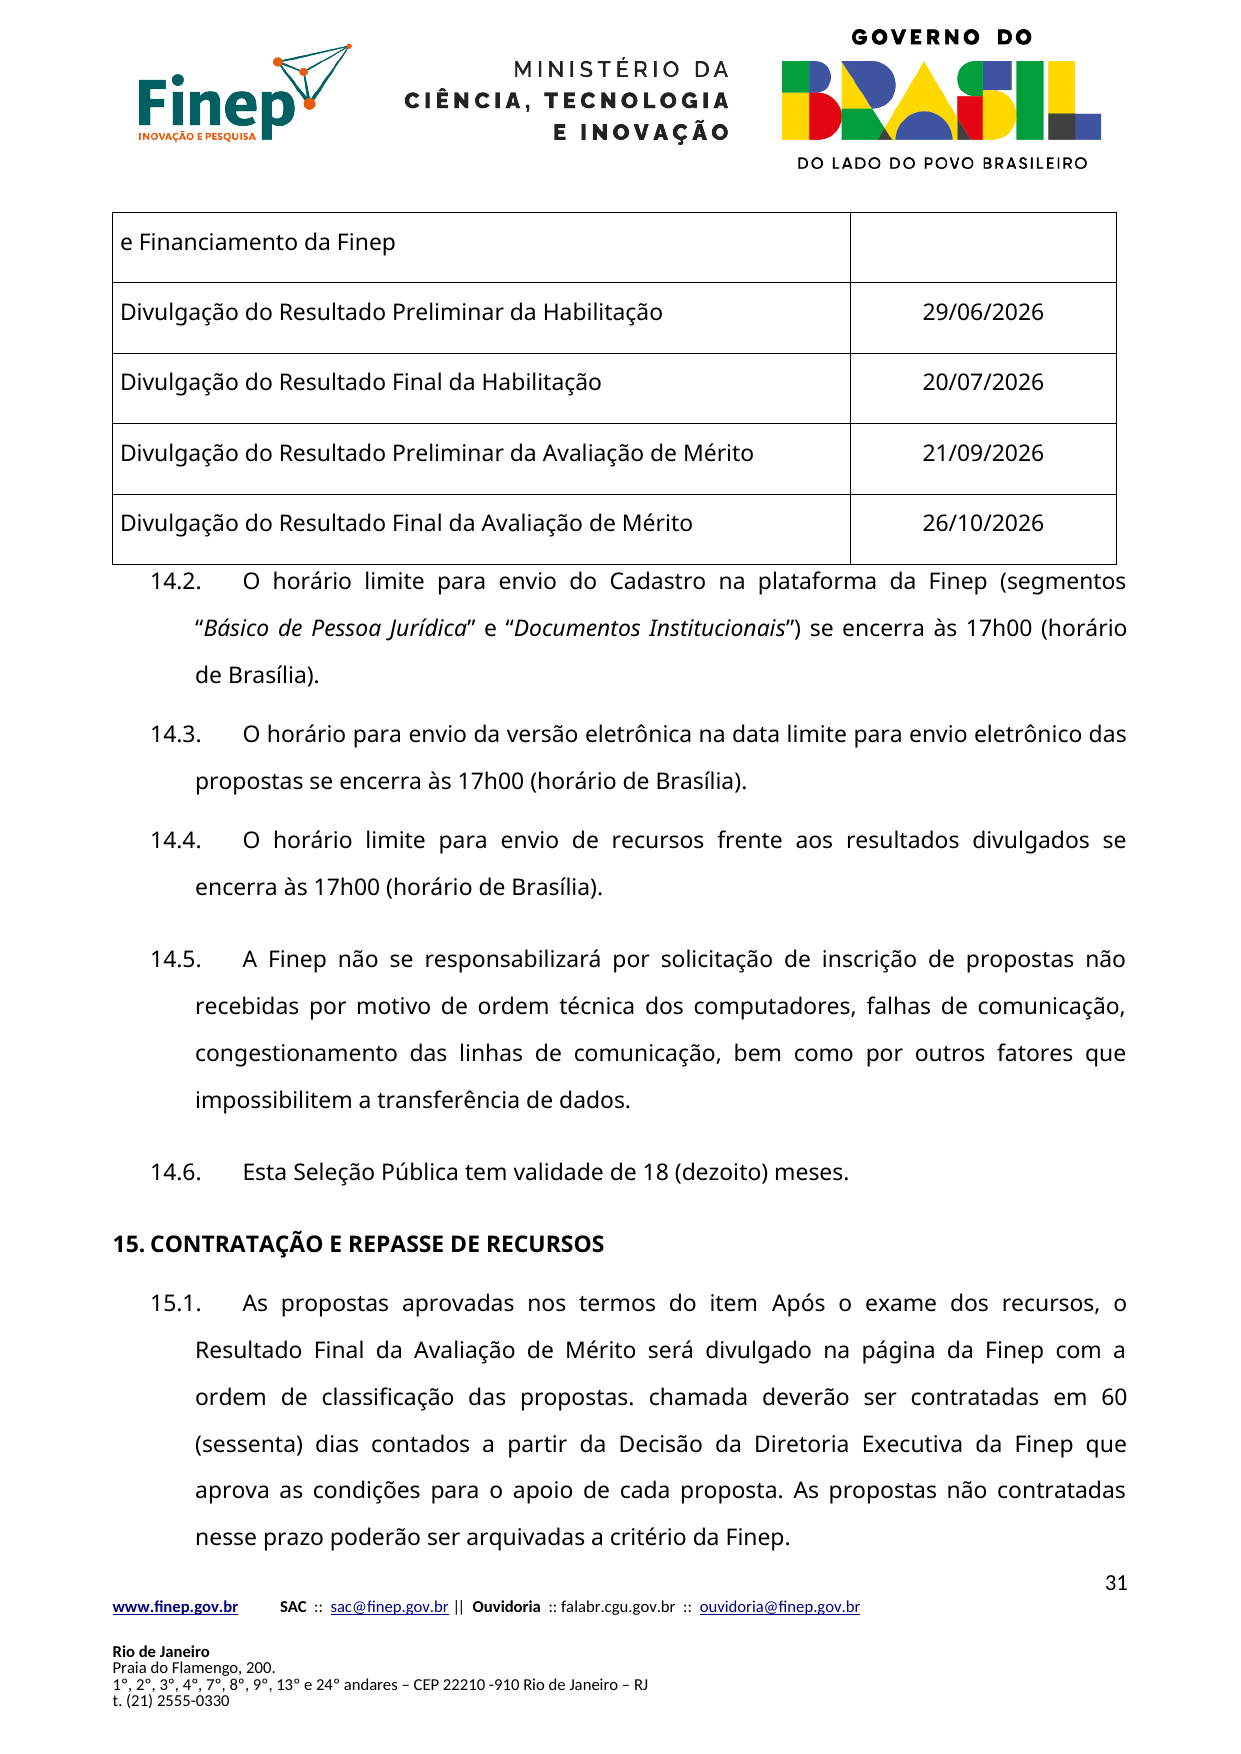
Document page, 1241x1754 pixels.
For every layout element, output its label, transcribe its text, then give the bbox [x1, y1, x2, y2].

table_cell 21/09/2026 [851, 424, 1116, 493]
list CONTRATAÇÃO E REPASSE DE RECURSOS [112, 1227, 1128, 1259]
list O horário limite para envio do Cadastro na plataforma da Finep (segmentos “Básico de Pessoa Jurídica” e “Documentos Institucionais”) se encerra às 17h00 (horário de Brasília). [150, 565, 1128, 690]
list A Finep não se responsabilizará por solicitação de inscrição de propostas não recebidas por motivo de ordem técnica dos computadores, falhas de comunicação, congestionamento das linhas de comunicação, bem como por outros fatores que impossibilitem a transferência de dados. [150, 943, 1128, 1115]
table_cell Divulgação do Resultado Final da Avaliação de Mérito [113, 495, 850, 564]
list O horário para envio da versão eletrônica na data limite para envio eletrônico das propostas se encerra às 17h00 (horário de Brasília). [150, 718, 1128, 796]
list As propostas aprovadas nos termos do item 12.4 chamada deverão ser contratadas em 60 (sessenta) dias contados a partir da Decisão da Diretoria Executiva da Finep que aprova as condições para o apoio de cada proposta. As propostas não contratadas nesse prazo poderão ser arquivadas a critério da Finep. [150, 1287, 1128, 1552]
table_cell Divulgação do Resultado Final da Habilitação [113, 354, 850, 423]
table_cell Divulgação do Resultado Preliminar da Habilitação [113, 283, 850, 353]
table_cell e Financiamento da Finep [113, 213, 850, 282]
table_cell 20/07/2026 [851, 354, 1116, 423]
list Esta Seleção Pública tem validade de 18 (dezoito) meses. [150, 1156, 1128, 1187]
table_cell [851, 213, 1116, 282]
table_cell 29/06/2026 [851, 283, 1116, 353]
table_cell Divulgação do Resultado Preliminar da Avaliação de Mérito [113, 424, 850, 493]
list O horário limite para envio de recursos frente aos resultados divulgados se encerra às 17h00 (horário de Brasília). [150, 824, 1128, 902]
table_cell 26/10/2026 [851, 495, 1116, 564]
